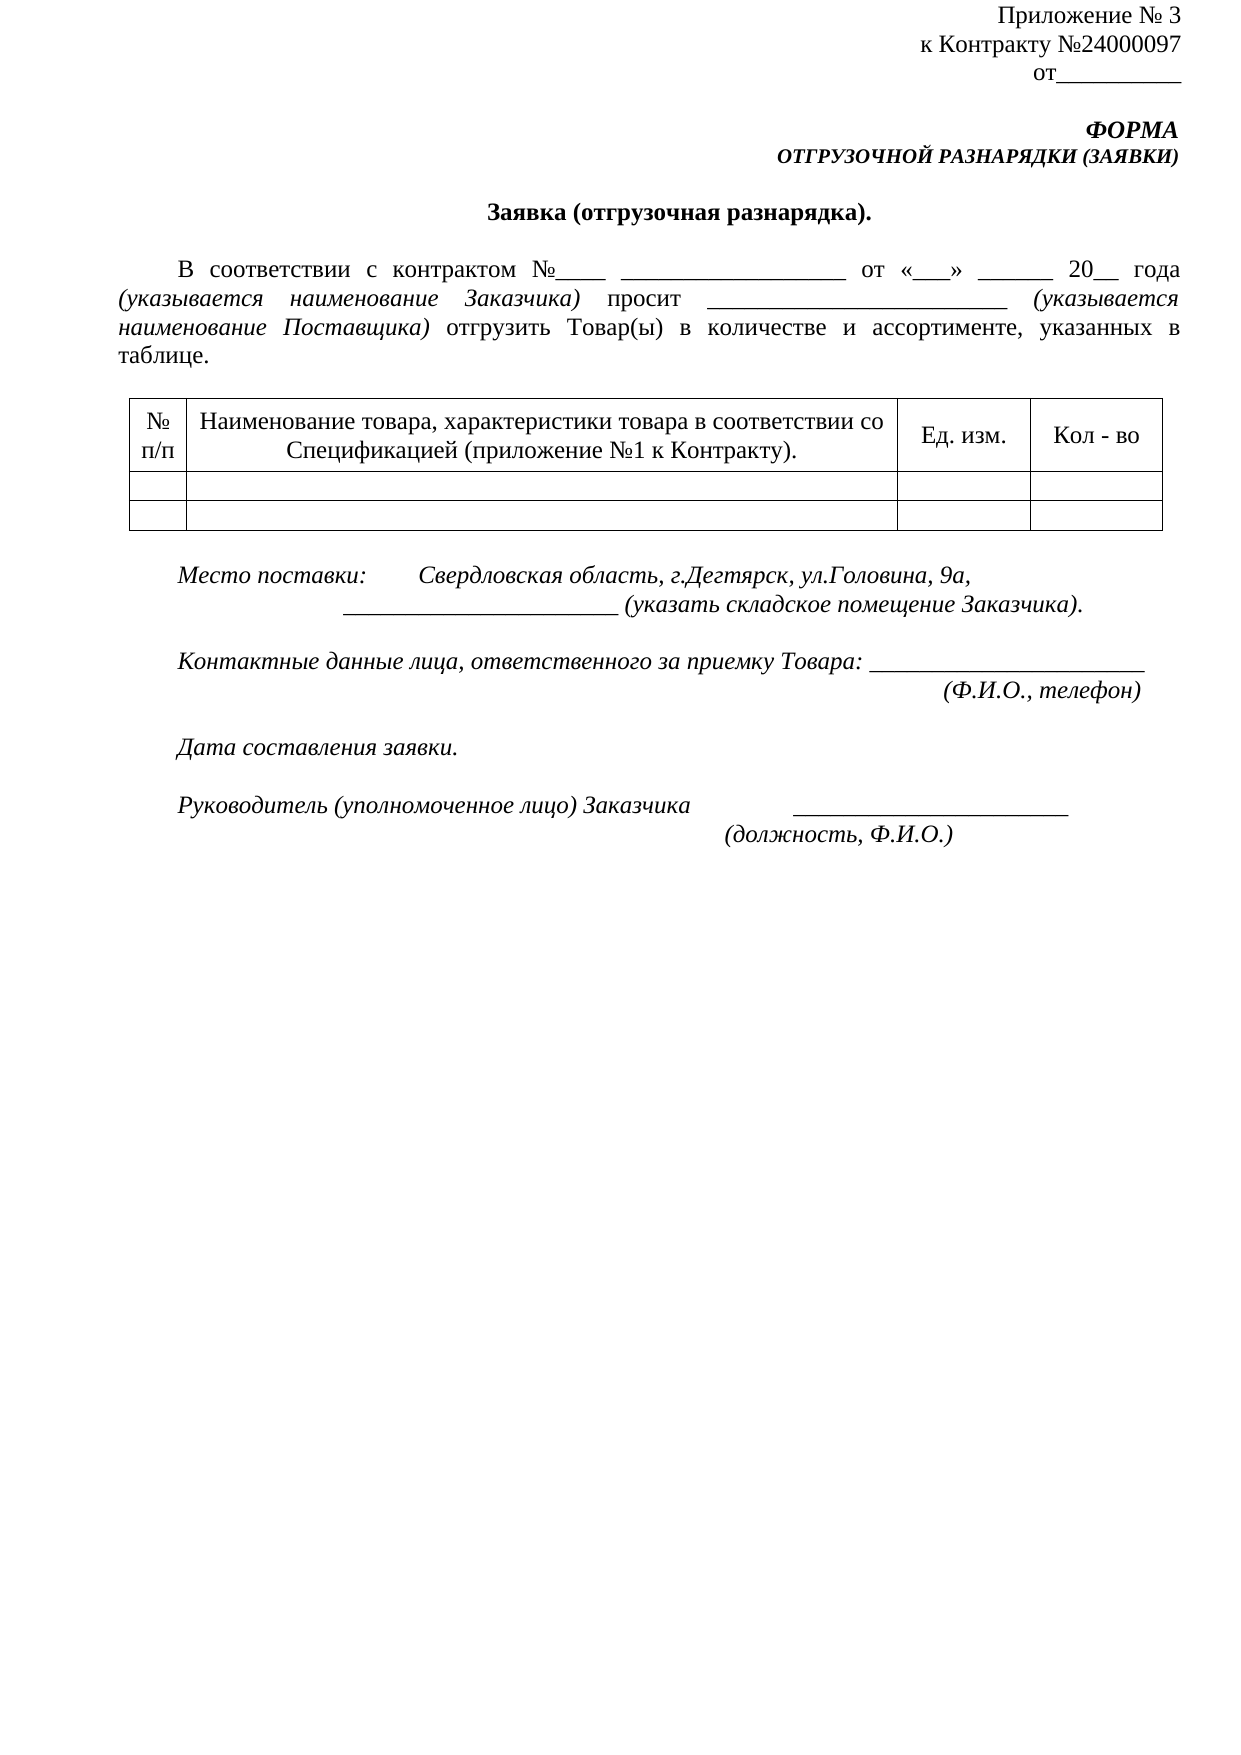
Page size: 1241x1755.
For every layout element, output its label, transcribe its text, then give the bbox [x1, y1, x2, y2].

text Приложение № 3 [118, 0, 1181, 29]
text ОТГРУЗОЧНОЙ РАЗНАРЯДКИ (ЗАЯВКИ) [118, 144, 1181, 168]
text Руководитель (уполномоченное лицо) Заказчика ______________________ [118, 790, 1181, 819]
text от__________ [827, 57, 1181, 86]
table_cell [187, 501, 897, 530]
text Место поставки: Свердловская область, г.Дегтярск, ул.Головина, 9а, [118, 560, 1181, 589]
text Дата составления заявки. [118, 732, 1181, 761]
table_cell [130, 472, 186, 500]
table_cell [898, 501, 1030, 530]
text ______________________ (указать складское помещение Заказчика). [118, 589, 1181, 617]
text к Контракту №24000097 [812, 29, 1181, 57]
text Контактные данные лица, ответственного за приемку Товара: ______________________ [118, 646, 1181, 675]
text (Ф.И.О., телефон) [118, 675, 1181, 704]
table_header Ед. изм. [898, 399, 1030, 471]
table_cell [187, 472, 897, 500]
table_header № п/п [130, 399, 186, 471]
table_header Наименование товара, характеристики товара в соответствии со Спецификацией (приложение №1 к Контракту). [187, 399, 897, 471]
table_cell [1031, 472, 1162, 500]
table_cell [130, 501, 186, 530]
text ФОРМА [118, 115, 1181, 144]
text В соответствии с контрактом №____ __________________ от «___» ______ 20__ года (указывается наименование Заказчика) просит ________________________ (указывается наименование Поставщика) отгрузить Товар(ы) в количестве и ассортименте, указанных в таблице. [118, 254, 1181, 369]
table_header Кол - во [1031, 399, 1162, 471]
text (должность, Ф.И.О.) [718, 819, 1181, 847]
text Заявка (отгрузочная разнарядка). [118, 197, 1181, 225]
table_cell [1031, 501, 1162, 530]
table_cell [898, 472, 1030, 500]
